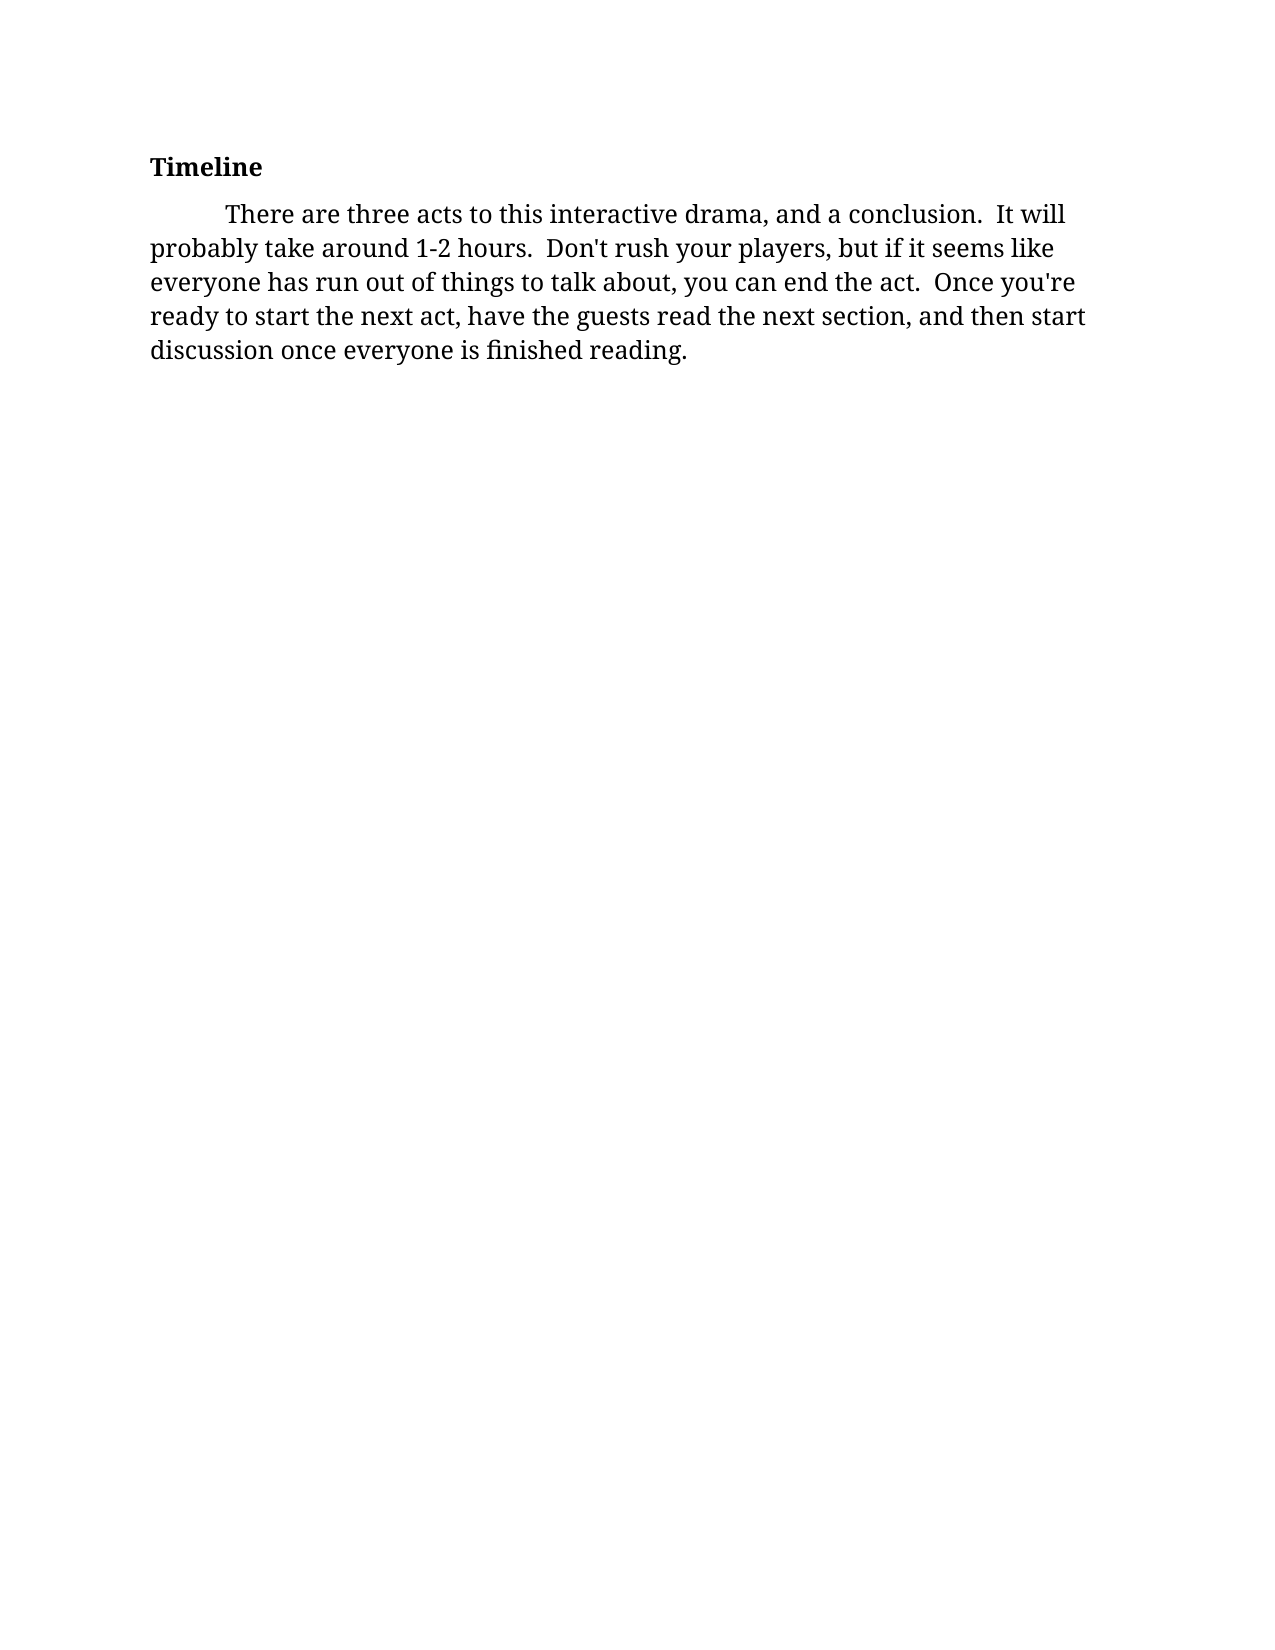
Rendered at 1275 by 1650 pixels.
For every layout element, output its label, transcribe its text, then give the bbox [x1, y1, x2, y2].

text There are three acts to this interactive drama, and a conclusion. It will probably take around 1-2 hours. Don't rush your players, but if it seems like everyone has run out of things to talk about, you can end the act. Once you're ready to start the next act, have the guests read the next section, and then start discussion once everyone is finished reading. [150, 197, 1125, 367]
subtitle Timeline [150, 150, 1125, 184]
